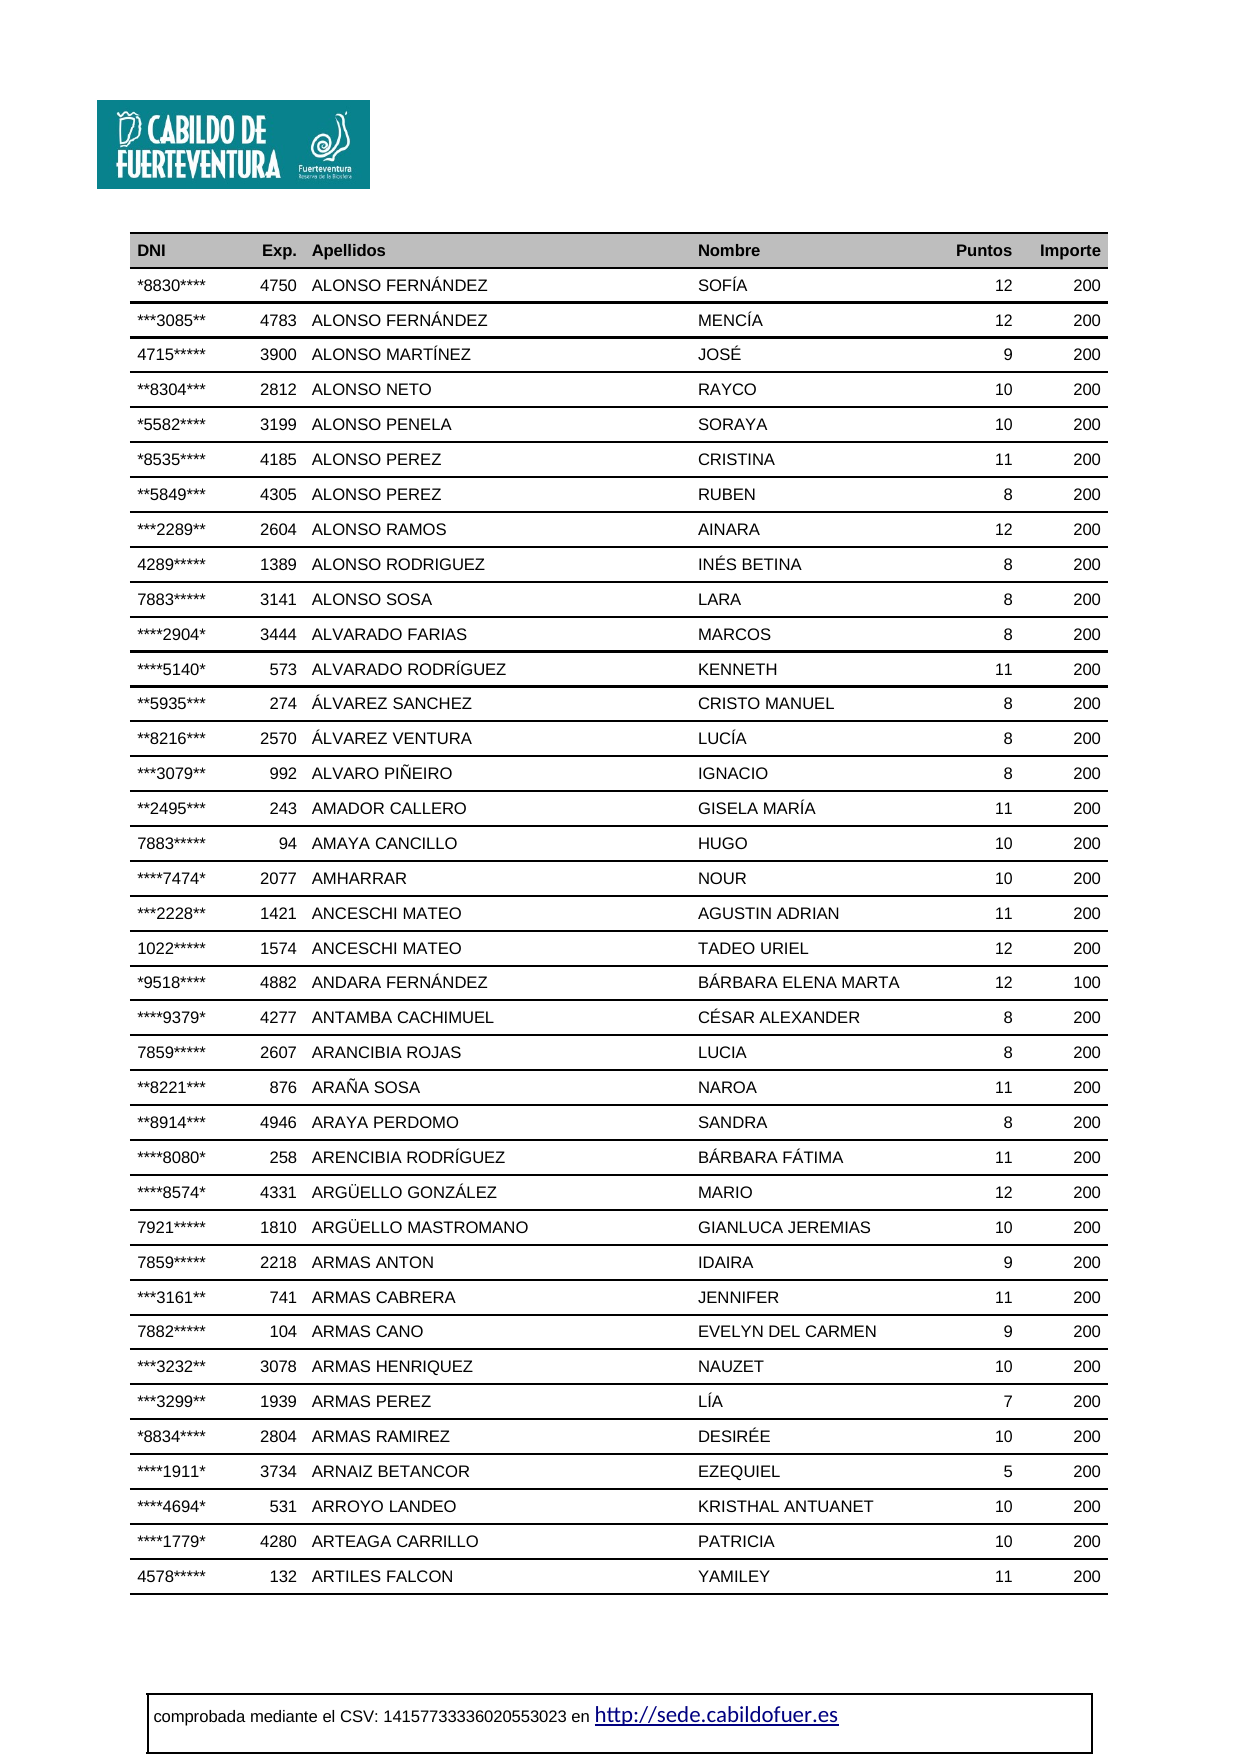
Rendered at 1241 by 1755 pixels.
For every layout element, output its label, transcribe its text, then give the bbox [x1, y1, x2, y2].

table_cell 8 [928, 722, 1026, 755]
table_cell ****5140* [130, 653, 233, 685]
table_cell 200 [1026, 443, 1108, 476]
table_cell ALONSO RODRIGUEZ [304, 548, 613, 581]
table_cell 10 [928, 1420, 1026, 1453]
table_cell RAYCO [613, 373, 928, 406]
table_cell 5 [928, 1455, 1026, 1488]
table_cell AMADOR CALLERO [304, 792, 613, 825]
table_cell ARTEAGA CARRILLO [304, 1525, 613, 1558]
table_cell ALONSO PENELA [304, 408, 613, 441]
table_cell 8 [928, 583, 1026, 616]
table_cell 4783 [233, 304, 304, 336]
table_cell 1022***** [130, 932, 233, 964]
table_cell 12 [928, 304, 1026, 336]
table_cell 94 [233, 827, 304, 860]
table_cell 9 [928, 1316, 1026, 1348]
table_cell ****8080* [130, 1141, 233, 1174]
table_cell 10 [928, 408, 1026, 441]
table_cell 200 [1026, 618, 1108, 650]
table_cell 200 [1026, 373, 1108, 406]
table_header Apellidos [304, 234, 613, 267]
table_cell ***3085** [130, 304, 233, 336]
table_cell ARMAS RAMIREZ [304, 1420, 613, 1453]
table_cell MARCOS [613, 618, 928, 650]
table_cell 3078 [233, 1350, 304, 1383]
table_cell **8304*** [130, 373, 233, 406]
table_cell ALVARO PIÑEIRO [304, 757, 613, 790]
table_cell ANTAMBA CACHIMUEL [304, 1001, 613, 1034]
table_cell ****9379* [130, 1001, 233, 1034]
table_cell 12 [928, 1176, 1026, 1209]
table_cell **8914*** [130, 1106, 233, 1139]
table_cell ALVARADO RODRÍGUEZ [304, 653, 613, 685]
table_cell JENNIFER [613, 1281, 928, 1313]
table_cell ARROYO LANDEO [304, 1490, 613, 1523]
table_cell 7859***** [130, 1246, 233, 1278]
table_cell 3900 [233, 339, 304, 371]
table_header DNI [130, 234, 233, 267]
table_cell AMAYA CANCILLO [304, 827, 613, 860]
table_cell 200 [1026, 722, 1108, 755]
table_cell 741 [233, 1281, 304, 1313]
table_cell MENCÍA [613, 304, 928, 336]
table_cell ÁLVAREZ VENTURA [304, 722, 613, 755]
table_cell 200 [1026, 408, 1108, 441]
table_cell 3734 [233, 1455, 304, 1488]
table_cell 200 [1026, 548, 1108, 581]
table_cell ARAÑA SOSA [304, 1071, 613, 1104]
table_cell 274 [233, 688, 304, 720]
table_cell ARMAS HENRIQUEZ [304, 1350, 613, 1383]
table_cell ALONSO FERNÁNDEZ [304, 269, 613, 301]
table_cell 200 [1026, 513, 1108, 546]
table_cell 11 [928, 792, 1026, 825]
table_cell ****4694* [130, 1490, 233, 1523]
table_header Puntos [928, 234, 1026, 267]
table_cell 200 [1026, 1316, 1108, 1348]
table_cell BÁRBARA ELENA MARTA [613, 967, 928, 999]
table_cell YAMILEY [613, 1560, 928, 1593]
table_cell ARENCIBIA RODRÍGUEZ [304, 1141, 613, 1174]
table_cell 4946 [233, 1106, 304, 1139]
table_cell 11 [928, 897, 1026, 929]
table_cell IDAIRA [613, 1246, 928, 1278]
table_cell 10 [928, 827, 1026, 860]
table_cell 1810 [233, 1211, 304, 1244]
table_cell NAUZET [613, 1350, 928, 1383]
table_cell 200 [1026, 862, 1108, 895]
table_cell *8535**** [130, 443, 233, 476]
table_cell 2077 [233, 862, 304, 895]
table_cell ARAYA PERDOMO [304, 1106, 613, 1139]
table_cell 200 [1026, 1560, 1108, 1593]
table_cell LARA [613, 583, 928, 616]
table_cell SORAYA [613, 408, 928, 441]
table_cell ALONSO FERNÁNDEZ [304, 304, 613, 336]
table_cell **5935*** [130, 688, 233, 720]
table_cell 8 [928, 757, 1026, 790]
table_cell 4715***** [130, 339, 233, 371]
table_cell ALONSO RAMOS [304, 513, 613, 546]
table_cell ALONSO PEREZ [304, 443, 613, 476]
table_cell AINARA [613, 513, 928, 546]
table_cell 200 [1026, 1350, 1108, 1383]
table_cell ***3232** [130, 1350, 233, 1383]
table_cell 200 [1026, 932, 1108, 964]
table_cell LUCÍA [613, 722, 928, 755]
table_cell ***3079** [130, 757, 233, 790]
table_cell *8834**** [130, 1420, 233, 1453]
table_cell TADEO URIEL [613, 932, 928, 964]
table_cell 200 [1026, 688, 1108, 720]
table_cell HUGO [613, 827, 928, 860]
table_cell 8 [928, 548, 1026, 581]
table_cell ARMAS CANO [304, 1316, 613, 1348]
table_cell ÁLVAREZ SANCHEZ [304, 688, 613, 720]
table_cell ARNAIZ BETANCOR [304, 1455, 613, 1488]
table_cell ANCESCHI MATEO [304, 932, 613, 964]
table_cell 1939 [233, 1385, 304, 1418]
table_cell 200 [1026, 1525, 1108, 1558]
table_cell 2604 [233, 513, 304, 546]
table_cell 4305 [233, 478, 304, 511]
table_cell LÍA [613, 1385, 928, 1418]
table_cell LUCIA [613, 1036, 928, 1069]
table_cell 2570 [233, 722, 304, 755]
table_cell JOSÉ [613, 339, 928, 371]
table_cell ALONSO PEREZ [304, 478, 613, 511]
table_cell 876 [233, 1071, 304, 1104]
table_cell 4289***** [130, 548, 233, 581]
table_cell MARIO [613, 1176, 928, 1209]
table_cell SANDRA [613, 1106, 928, 1139]
table_cell EVELYN DEL CARMEN [613, 1316, 928, 1348]
table_cell 7921***** [130, 1211, 233, 1244]
table_cell ALONSO MARTÍNEZ [304, 339, 613, 371]
table_cell 100 [1026, 967, 1108, 999]
table_cell 200 [1026, 1036, 1108, 1069]
table_cell 4185 [233, 443, 304, 476]
table_cell RUBEN [613, 478, 928, 511]
table_cell 200 [1026, 1281, 1108, 1313]
table_cell *5582**** [130, 408, 233, 441]
table_cell 243 [233, 792, 304, 825]
table_cell 4882 [233, 967, 304, 999]
table_cell CÉSAR ALEXANDER [613, 1001, 928, 1034]
table_cell ****7474* [130, 862, 233, 895]
table_cell **2495*** [130, 792, 233, 825]
table_cell 200 [1026, 827, 1108, 860]
table_cell 200 [1026, 757, 1108, 790]
table_cell 7859***** [130, 1036, 233, 1069]
table_cell 200 [1026, 304, 1108, 336]
table_cell 200 [1026, 1246, 1108, 1278]
table_cell ***2289** [130, 513, 233, 546]
table_cell **8216*** [130, 722, 233, 755]
table_cell ****1911* [130, 1455, 233, 1488]
table_cell 3199 [233, 408, 304, 441]
table_cell 3141 [233, 583, 304, 616]
table_cell 2812 [233, 373, 304, 406]
table_cell 200 [1026, 269, 1108, 301]
table_cell ANCESCHI MATEO [304, 897, 613, 929]
table_cell 531 [233, 1490, 304, 1523]
table_cell 573 [233, 653, 304, 685]
table_cell 4750 [233, 269, 304, 301]
table_cell 7 [928, 1385, 1026, 1418]
table_cell ****2904* [130, 618, 233, 650]
table_cell 992 [233, 757, 304, 790]
table_cell 200 [1026, 339, 1108, 371]
table_cell 10 [928, 373, 1026, 406]
table_cell NOUR [613, 862, 928, 895]
table_cell 200 [1026, 1455, 1108, 1488]
table_cell 10 [928, 1525, 1026, 1558]
table_cell 10 [928, 862, 1026, 895]
table_cell 200 [1026, 792, 1108, 825]
table_cell 104 [233, 1316, 304, 1348]
table_cell 3444 [233, 618, 304, 650]
table_cell GISELA MARÍA [613, 792, 928, 825]
table_cell 1421 [233, 897, 304, 929]
table_cell ***2228** [130, 897, 233, 929]
table_header Importe [1026, 234, 1108, 267]
table_cell 8 [928, 1036, 1026, 1069]
table_cell 8 [928, 478, 1026, 511]
table_cell PATRICIA [613, 1525, 928, 1558]
table_cell ARGÜELLO MASTROMANO [304, 1211, 613, 1244]
table_cell 200 [1026, 1106, 1108, 1139]
table_cell 12 [928, 932, 1026, 964]
table_cell 1389 [233, 548, 304, 581]
table_cell 11 [928, 1281, 1026, 1313]
table_cell 8 [928, 1001, 1026, 1034]
table_cell **8221*** [130, 1071, 233, 1104]
table_cell DESIRÉE [613, 1420, 928, 1453]
table_cell 200 [1026, 583, 1108, 616]
table_cell 11 [928, 1560, 1026, 1593]
table_cell 4277 [233, 1001, 304, 1034]
table_cell 4331 [233, 1176, 304, 1209]
table_cell 132 [233, 1560, 304, 1593]
table_cell 200 [1026, 1420, 1108, 1453]
table_cell GIANLUCA JEREMIAS [613, 1211, 928, 1244]
table_cell 2218 [233, 1246, 304, 1278]
table_cell SOFÍA [613, 269, 928, 301]
table_cell CRISTO MANUEL [613, 688, 928, 720]
table_cell 12 [928, 513, 1026, 546]
table_cell ARGÜELLO GONZÁLEZ [304, 1176, 613, 1209]
table_cell 1574 [233, 932, 304, 964]
table_cell ALONSO SOSA [304, 583, 613, 616]
table_cell ARTILES FALCON [304, 1560, 613, 1593]
table_cell 200 [1026, 478, 1108, 511]
table_cell NAROA [613, 1071, 928, 1104]
table_cell 9 [928, 339, 1026, 371]
table_cell 10 [928, 1490, 1026, 1523]
table_cell 4578***** [130, 1560, 233, 1593]
table_cell 12 [928, 269, 1026, 301]
table_cell 10 [928, 1350, 1026, 1383]
table_cell 11 [928, 653, 1026, 685]
table_cell ARANCIBIA ROJAS [304, 1036, 613, 1069]
table_cell 200 [1026, 1490, 1108, 1523]
table_cell 258 [233, 1141, 304, 1174]
table_cell 10 [928, 1211, 1026, 1244]
table_cell EZEQUIEL [613, 1455, 928, 1488]
table_cell 11 [928, 1141, 1026, 1174]
table_cell ***3161** [130, 1281, 233, 1313]
table_cell 2607 [233, 1036, 304, 1069]
table_cell BÁRBARA FÁTIMA [613, 1141, 928, 1174]
table_cell 7883***** [130, 827, 233, 860]
table_cell 12 [928, 967, 1026, 999]
table_cell 200 [1026, 1176, 1108, 1209]
table_cell AMHARRAR [304, 862, 613, 895]
table_cell ALONSO NETO [304, 373, 613, 406]
table_cell ARMAS ANTON [304, 1246, 613, 1278]
table_cell *8830**** [130, 269, 233, 301]
table_cell ***3299** [130, 1385, 233, 1418]
table_cell KENNETH [613, 653, 928, 685]
table_cell ****8574* [130, 1176, 233, 1209]
table_cell 200 [1026, 1211, 1108, 1244]
table_header Nombre [613, 234, 928, 267]
table_cell 11 [928, 443, 1026, 476]
table_cell *9518**** [130, 967, 233, 999]
table_cell ANDARA FERNÁNDEZ [304, 967, 613, 999]
table_cell 7882***** [130, 1316, 233, 1348]
table_cell 200 [1026, 1001, 1108, 1034]
table_cell ALVARADO FARIAS [304, 618, 613, 650]
table_cell 8 [928, 688, 1026, 720]
table_cell 11 [928, 1071, 1026, 1104]
table_cell ARMAS CABRERA [304, 1281, 613, 1313]
table_header Exp. [233, 234, 304, 267]
table_cell 8 [928, 1106, 1026, 1139]
table_cell KRISTHAL ANTUANET [613, 1490, 928, 1523]
table_cell 2804 [233, 1420, 304, 1453]
table_cell **5849*** [130, 478, 233, 511]
table_cell 4280 [233, 1525, 304, 1558]
table_cell ARMAS PEREZ [304, 1385, 613, 1418]
table_cell ****1779* [130, 1525, 233, 1558]
table_cell 200 [1026, 653, 1108, 685]
table_cell 200 [1026, 1141, 1108, 1174]
table_cell AGUSTIN ADRIAN [613, 897, 928, 929]
table_cell 200 [1026, 1071, 1108, 1104]
table_cell 9 [928, 1246, 1026, 1278]
table_cell 7883***** [130, 583, 233, 616]
table_cell 8 [928, 618, 1026, 650]
table_cell 200 [1026, 897, 1108, 929]
table_cell 200 [1026, 1385, 1108, 1418]
table_cell CRISTINA [613, 443, 928, 476]
table_cell INÉS BETINA [613, 548, 928, 581]
table_cell IGNACIO [613, 757, 928, 790]
